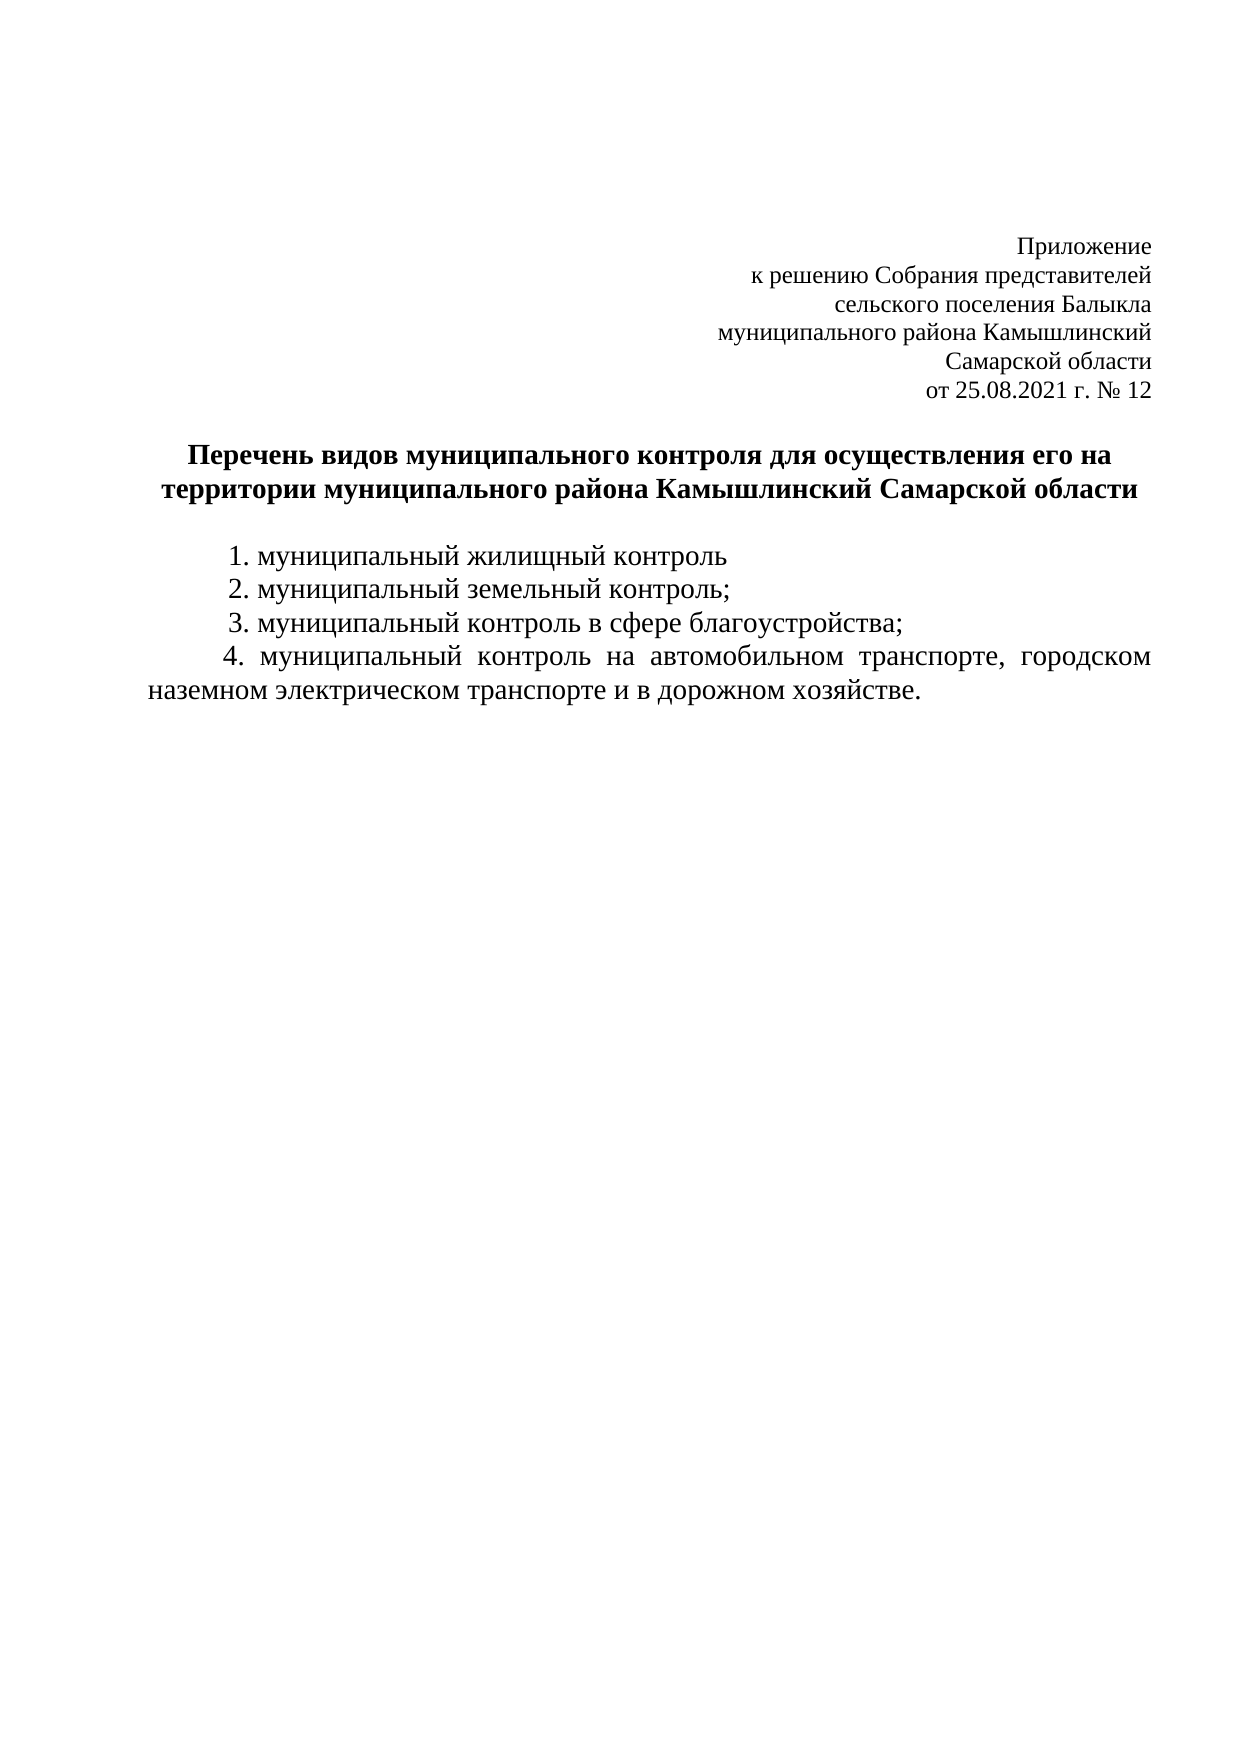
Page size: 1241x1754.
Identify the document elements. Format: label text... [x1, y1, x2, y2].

text от 25.08.2021 г. № 12 [694, 375, 1152, 404]
list 3. муниципальный контроль в сфере благоустройства; [148, 605, 1152, 638]
subtitle Приложение [148, 231, 1152, 260]
text Перечень видов муниципального контроля для осуществления его на территории муниципального района Камышлинский Самарской области [148, 437, 1152, 504]
list 1. муниципальный жилищный контроль [148, 538, 1152, 571]
list 2. муниципальный земельный контроль; [148, 571, 1152, 605]
text 4. муниципальный контроль на автомобильном транспорте, городском наземном электрическом транспорте и в дорожном хозяйстве. [148, 638, 1152, 706]
text к решению Собрания представителей сельского поселения Балыкла муниципального района Камышлинский Самарской области [694, 260, 1152, 375]
